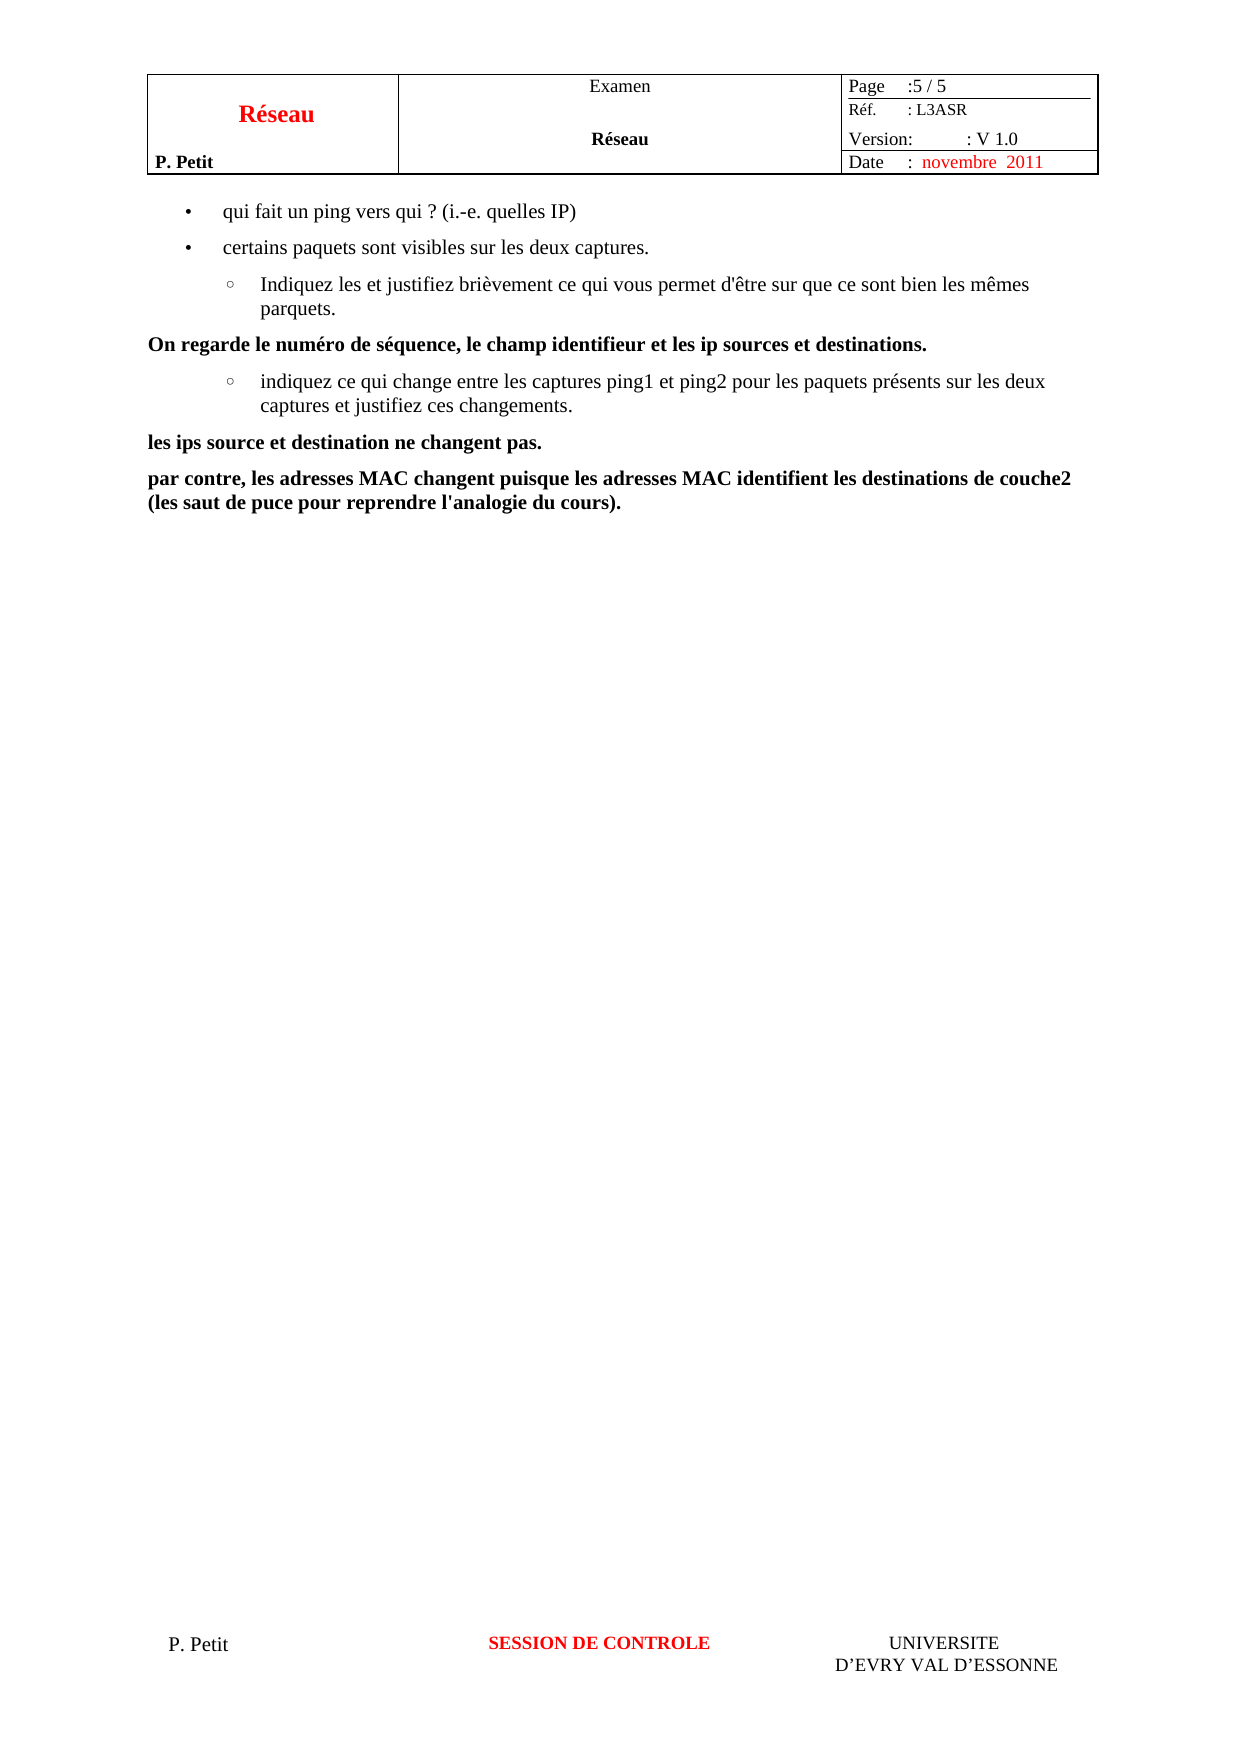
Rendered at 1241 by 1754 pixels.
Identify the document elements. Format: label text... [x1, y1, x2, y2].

text On regarde le numéro de séquence, le champ identifieur et les ip sources et destinations. [148, 332, 1092, 356]
list certains paquets sont visibles sur les deux captures. [185, 235, 1092, 259]
text par contre, les adresses MAC changent puisque les adresses MAC identifient les destinations de couche2 (les saut de puce pour reprendre l'analogie du cours). [148, 466, 1092, 514]
list Indiquez les et justifiez brièvement ce qui vous permet d'être sur que ce sont bien les mêmes parquets. [223, 272, 1092, 320]
list indiquez ce qui change entre les captures ping1 et ping2 pour les paquets présents sur les deux captures et justifiez ces changements. [223, 369, 1092, 417]
text les ips source et destination ne changent pas. [148, 429, 1092, 454]
list qui fait un ping vers qui ? (i.-e. quelles IP) [185, 199, 1092, 223]
